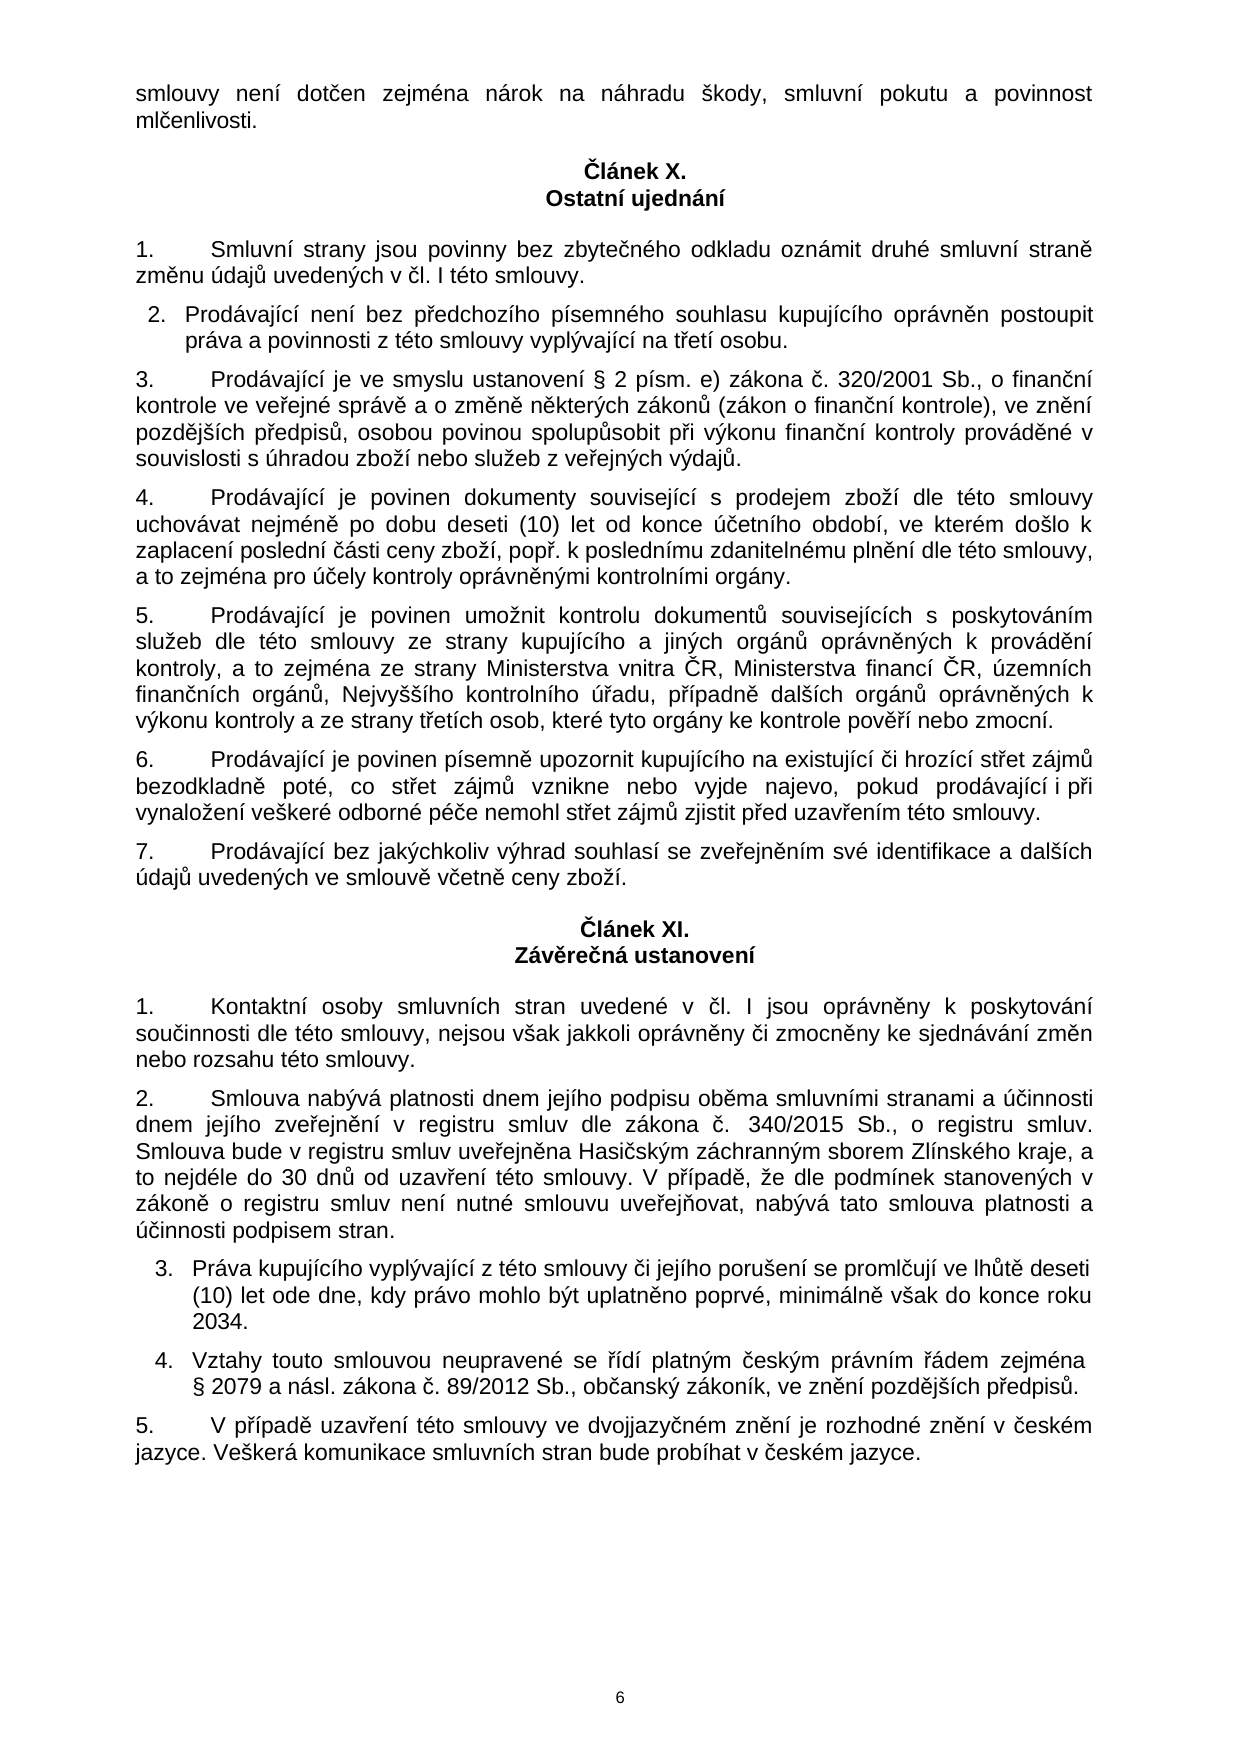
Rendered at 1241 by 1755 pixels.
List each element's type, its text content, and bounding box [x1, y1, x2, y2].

text smlouvy není dotčen zejména nárok na náhradu škody, smluvní pokutu a povinnost mlčenlivosti. [135, 80, 1093, 133]
list Kontaktní osoby smluvních stran uvedené v čl. I jsou oprávněny k poskytování součinnosti dle této smlouvy, nejsou však jakkoli oprávněny či zmocněny ke sjednávání změn nebo rozsahu této smlouvy. [135, 993, 1093, 1072]
list Prodávající je povinen umožnit kontrolu dokumentů souvisejících s poskytováním služeb dle této smlouvy ze strany kupujícího a jiných orgánů oprávněných k provádění kontroly, a to zejména ze strany Ministerstva vnitra ČR, Ministerstva financí ČR, územních finančních orgánů, Nejvyššího kontrolního úřadu, případně dalších orgánů oprávněných k výkonu kontroly a ze strany třetích osob, které tyto orgány ke kontrole pověří nebo zmocní. [135, 602, 1093, 734]
list Prodávající není bez předchozího písemného souhlasu kupujícího oprávněn postoupit práva a povinnosti z této smlouvy vyplývající na třetí osobu. [147, 301, 1094, 353]
list Smlouva nabývá platnosti dnem jejího podpisu oběma smluvními stranami a účinnosti dnem jejího zveřejnění v registru smluv dle zákona č. 340/2015 Sb., o registru smluv. Smlouva bude v registru smluv uveřejněna Hasičským záchranným sborem Zlínského kraje, a to nejdéle do 30 dnů od uzavření této smlouvy. V případě, že dle podmínek stanovených v zákoně o registru smluv není nutné smlouvu uveřejňovat, nabývá tato smlouva platnosti a účinnosti podpisem stran. [135, 1085, 1094, 1243]
list Prodávající je ve smyslu ustanovení § 2 písm. e) zákona č. 320/2001 Sb., o finanční kontrole ve veřejné správě a o změně některých zákonů (zákon o finanční kontrole), ve znění pozdějších předpisů, osobou povinou spolupůsobit při výkonu finanční kontroly prováděné v souvislosti s úhradou zboží nebo služeb z veřejných výdajů. [135, 366, 1094, 472]
list Prodávající bez jakýchkoliv výhrad souhlasí se zveřejněním své identifikace a dalších údajů uvedených ve smlouvě včetně ceny zboží. [135, 838, 1093, 891]
subtitle Článek X. Ostatní ujednání [545, 158, 725, 211]
list Práva kupujícího vyplývající z této smlouvy či jejího porušení se promlčují ve lhůtě deseti [154, 1256, 1143, 1282]
list Prodávající je povinen písemně upozornit kupujícího na existující či hrozící střet zájmů bezodkladně poté, co střet zájmů vznikne nebo vyjde najevo, pokud prodávající i při vynaložení veškeré odborné péče nemohl střet zájmů zjistit před uzavřením této smlouvy. [135, 746, 1093, 825]
list V případě uzavření této smlouvy ve dvojjazyčném znění je rozhodné znění v českém jazyce. Veškerá komunikace smluvních stran bude probíhat v českém jazyce. [135, 1412, 1094, 1465]
subtitle Článek XI. Závěrečná ustanovení [514, 916, 801, 968]
list Vztahy touto smlouvou neupravené se řídí platným českým právním řádem zejména [154, 1347, 1143, 1373]
text (10) let ode dne, kdy právo mohlo být uplatněno poprvé, minimálně však do konce roku 2034. [192, 1282, 1093, 1334]
text § 2079 a násl. zákona č. 89/2012 Sb., občanský zákoník, ve znění pozdějších předpisů. [192, 1373, 1143, 1399]
list Smluvní strany jsou povinny bez zbytečného odkladu oznámit druhé smluvní straně změnu údajů uvedených v čl. I této smlouvy. [135, 236, 1093, 288]
list Prodávající je povinen dokumenty související s prodejem zboží dle této smlouvy uchovávat nejméně po dobu deseti (10) let od konce účetního období, ve kterém došlo k zaplacení poslední části ceny zboží, popř. k poslednímu zdanitelnému plnění dle této smlouvy, a to zejména pro účely kontroly oprávněnými kontrolními orgány. [135, 484, 1093, 589]
